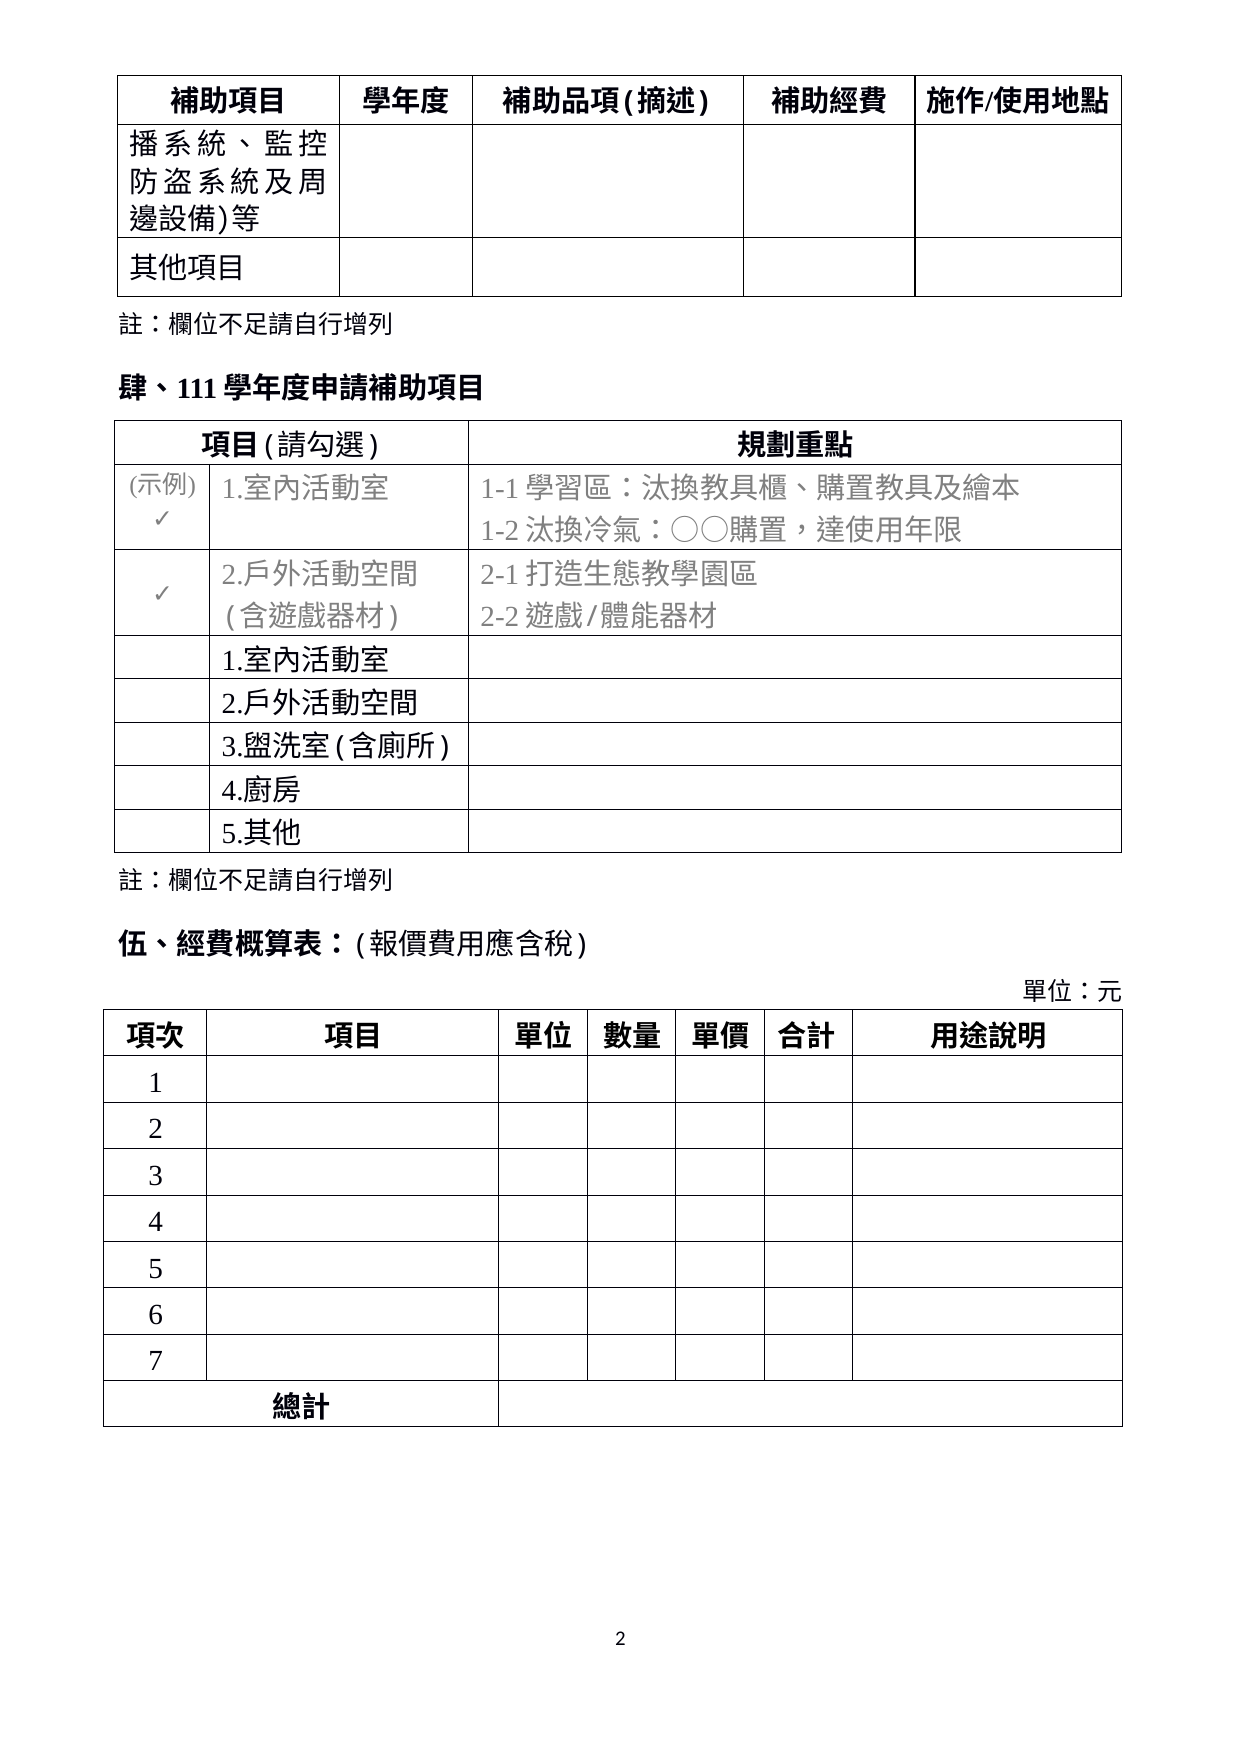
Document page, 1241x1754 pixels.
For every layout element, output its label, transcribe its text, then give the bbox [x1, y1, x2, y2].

table_cell [469, 636, 1121, 678]
table_cell [916, 238, 1121, 296]
table_cell [115, 679, 209, 722]
table_cell [588, 1196, 675, 1241]
table_header 用途說明 [853, 1010, 1122, 1055]
table_header 項目 [207, 1010, 498, 1055]
table_cell [499, 1056, 587, 1102]
table_header 規劃重點 [469, 421, 1121, 464]
text 單位：元 [118, 963, 1122, 1009]
table_cell [676, 1335, 764, 1380]
table_cell 3 [104, 1149, 206, 1194]
table_header 項次 [104, 1010, 206, 1055]
table_header 補助品項(摘述) [473, 76, 743, 124]
table_cell [588, 1056, 675, 1102]
table_cell [207, 1103, 498, 1148]
table_cell [207, 1196, 498, 1241]
table_cell [853, 1335, 1122, 1380]
table_header 項目(請勾選) [115, 421, 468, 464]
table_cell [676, 1103, 764, 1148]
table_header 單價 [676, 1010, 764, 1055]
table_cell [765, 1335, 852, 1380]
table_cell [207, 1242, 498, 1287]
table_cell [499, 1335, 587, 1380]
table_cell 1 [104, 1056, 206, 1102]
table_cell [744, 238, 914, 296]
table_cell 2.戶外活動空間 [210, 679, 468, 722]
table_cell [676, 1056, 764, 1102]
table_cell [499, 1149, 587, 1194]
table_cell [207, 1288, 498, 1333]
table_cell [499, 1288, 587, 1333]
table_cell [676, 1196, 764, 1241]
table_cell [207, 1149, 498, 1194]
table_cell [765, 1149, 852, 1194]
table_cell 4 [104, 1196, 206, 1241]
table_cell [916, 125, 1121, 237]
table_cell [469, 810, 1121, 852]
table_cell [588, 1288, 675, 1333]
table_cell [469, 723, 1121, 765]
table_cell 4.廚房 [210, 766, 468, 808]
table_cell [853, 1288, 1122, 1333]
table_cell 6 [104, 1288, 206, 1333]
table_header 單位 [499, 1010, 587, 1055]
table_cell [765, 1196, 852, 1241]
table_cell [744, 125, 914, 237]
table_cell [853, 1242, 1122, 1287]
table_cell [765, 1056, 852, 1102]
table_cell [115, 766, 209, 808]
text 註：欄位不足請自行增列 [118, 297, 1122, 343]
table_cell [588, 1242, 675, 1287]
table_cell [765, 1103, 852, 1148]
table_cell [853, 1196, 1122, 1241]
table_cell [588, 1103, 675, 1148]
table_cell 1-1學習區：汰換教具櫃、購置教具及繪本 1-2汰換冷氣：○○購置，達使用年限 [469, 465, 1121, 549]
table_cell [588, 1335, 675, 1380]
table_cell [676, 1242, 764, 1287]
table_cell [499, 1381, 1122, 1426]
table_cell [115, 723, 209, 765]
text 伍、經費概算表：(報價費用應含稅) [118, 917, 1122, 963]
table_cell [853, 1056, 1122, 1102]
table_cell [676, 1288, 764, 1333]
table_cell [853, 1149, 1122, 1194]
table_cell [207, 1335, 498, 1380]
text 肆、111學年度申請補助項目 [118, 362, 1122, 408]
table_cell 5 [104, 1242, 206, 1287]
table_header 學年度 [340, 76, 472, 124]
table_cell [340, 125, 472, 237]
table_cell ✓ [115, 550, 209, 635]
table_cell 其他項目 [118, 238, 339, 296]
table_cell [469, 766, 1121, 808]
table_cell 5.其他 [210, 810, 468, 852]
table_cell 2.戶外活動空間(含遊戲器材) [210, 550, 468, 635]
table_cell 7 [104, 1335, 206, 1380]
table_cell [473, 125, 743, 237]
table_cell (示例) ✓ [115, 465, 209, 549]
table_cell [340, 238, 472, 296]
table_cell [207, 1056, 498, 1102]
table_cell [499, 1242, 587, 1287]
table_header 補助經費 [744, 76, 914, 124]
table_cell [765, 1242, 852, 1287]
table_header 補助項目 [118, 76, 339, 124]
table_cell 總計 [104, 1381, 498, 1426]
table_cell [499, 1196, 587, 1241]
table_cell 3.盥洗室(含廁所) [210, 723, 468, 765]
table_cell [676, 1149, 764, 1194]
table_cell [853, 1103, 1122, 1148]
table_cell 2 [104, 1103, 206, 1148]
table_cell [765, 1288, 852, 1333]
table_cell 2-1打造生態教學園區 2-2遊戲/體能器材 [469, 550, 1121, 635]
table_cell [588, 1149, 675, 1194]
table_cell 1.室內活動室 [210, 465, 468, 549]
table_header 施作/使用地點 [916, 76, 1121, 124]
text 註：欄位不足請自行增列 [118, 853, 1122, 899]
table_cell [499, 1103, 587, 1148]
table_header 合計 [765, 1010, 852, 1055]
table_cell 播系統、監控防盗系統及周邊設備)等 [118, 125, 339, 237]
table_cell [115, 636, 209, 678]
table_cell [473, 238, 743, 296]
table_cell [469, 679, 1121, 722]
table_cell 1.室內活動室 [210, 636, 468, 678]
table_header 數量 [588, 1010, 675, 1055]
table_cell [115, 810, 209, 852]
